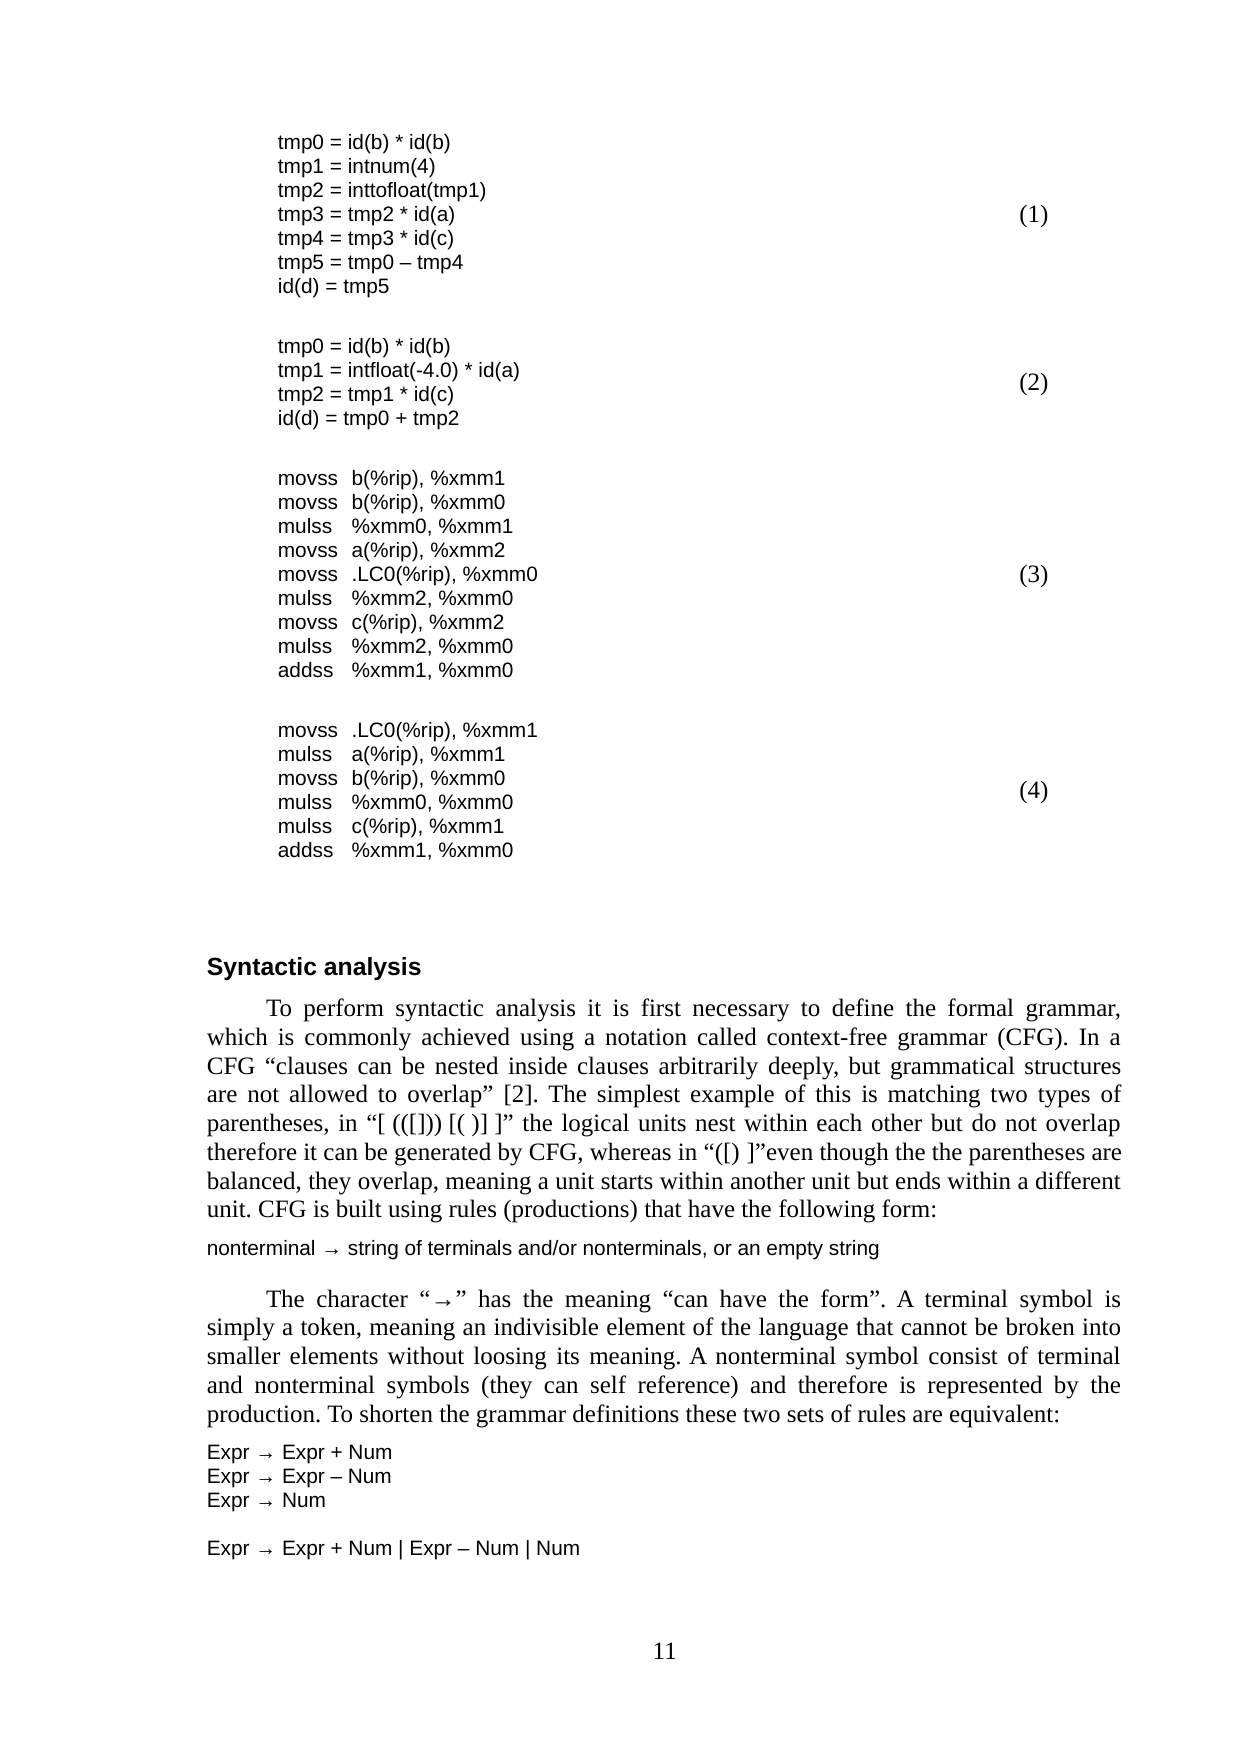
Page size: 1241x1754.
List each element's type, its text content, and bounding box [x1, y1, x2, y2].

text (2) [207, 322, 1122, 442]
text Expr → Expr + Num | Expr – Num | Num [207, 1536, 1122, 1560]
text tmp0 = id(b) * id(b) [278, 334, 520, 358]
text mulss %xmm2, %xmm0 [278, 586, 538, 610]
text Expr → Num [207, 1488, 1122, 1512]
text tmp1 = intnum(4) [278, 154, 487, 178]
text Expr → Expr – Num [207, 1464, 1122, 1488]
text addss %xmm1, %xmm0 [278, 658, 538, 682]
text movss b(%rip), %xmm1 [278, 466, 538, 490]
text nonterminal → string of terminals and/or nonterminals, or an empty string [207, 1236, 1122, 1260]
text mulss %xmm0, %xmm0 [278, 790, 538, 814]
text (4) [207, 706, 1122, 873]
text id(d) = tmp0 + tmp2 [278, 406, 520, 430]
text tmp5 = tmp0 – tmp4 [278, 250, 487, 274]
text mulss a(%rip), %xmm1 [278, 742, 538, 766]
text To perform syntactic analysis it is first necessary to define the formal grammar, which is commonly achieved using a notation called context-free grammar (CFG). In a CFG “clauses can be nested inside clauses arbitrarily deeply, but grammatical structures are not allowed to overlap” [2]. The simplest example of this is matching two types of parentheses, in “[ (([])) [( )] ]” the logical units nest within each other but do not overlap therefore it can be generated by CFG, whereas in “([) ]”even though the the parentheses are balanced, they overlap, meaning a unit starts within another unit but ends within a different unit. CFG is built using rules (productions) that have the following form: [207, 993, 1122, 1223]
subtitle Syntactic analysis [207, 952, 1122, 981]
text (1) [207, 118, 1122, 309]
text Expr → Expr + Num [207, 1440, 1122, 1464]
text movss b(%rip), %xmm0 [278, 490, 538, 514]
text tmp2 = inttofloat(tmp1) [278, 178, 487, 202]
text tmp2 = tmp1 * id(c) [278, 382, 520, 406]
text mulss %xmm0, %xmm1 [278, 514, 538, 538]
text (3) [207, 454, 1122, 693]
text movss .LC0(%rip), %xmm1 [278, 718, 538, 742]
text tmp1 = intfloat(-4.0) * id(a) [278, 358, 520, 382]
text movss .LC0(%rip), %xmm0 [278, 562, 538, 586]
text mulss %xmm2, %xmm0 [278, 634, 538, 658]
text movss a(%rip), %xmm2 [278, 538, 538, 562]
text movss c(%rip), %xmm2 [278, 610, 538, 634]
text addss %xmm1, %xmm0 [278, 838, 538, 862]
text tmp0 = id(b) * id(b) [278, 130, 487, 154]
text The character “→” has the meaning “can have the form”. A terminal symbol is simply a token, meaning an indivisible element of the language that cannot be broken into smaller elements without loosing its meaning. A nonterminal symbol consist of terminal and nonterminal symbols (they can self reference) and therefore is represented by the production. To shorten the grammar definitions these two sets of rules are equivalent: [207, 1284, 1122, 1427]
text tmp4 = tmp3 * id(c) [278, 226, 487, 250]
text mulss c(%rip), %xmm1 [278, 814, 538, 838]
text movss b(%rip), %xmm0 [278, 766, 538, 790]
text tmp3 = tmp2 * id(a) [278, 202, 487, 226]
text id(d) = tmp5 [278, 274, 487, 298]
